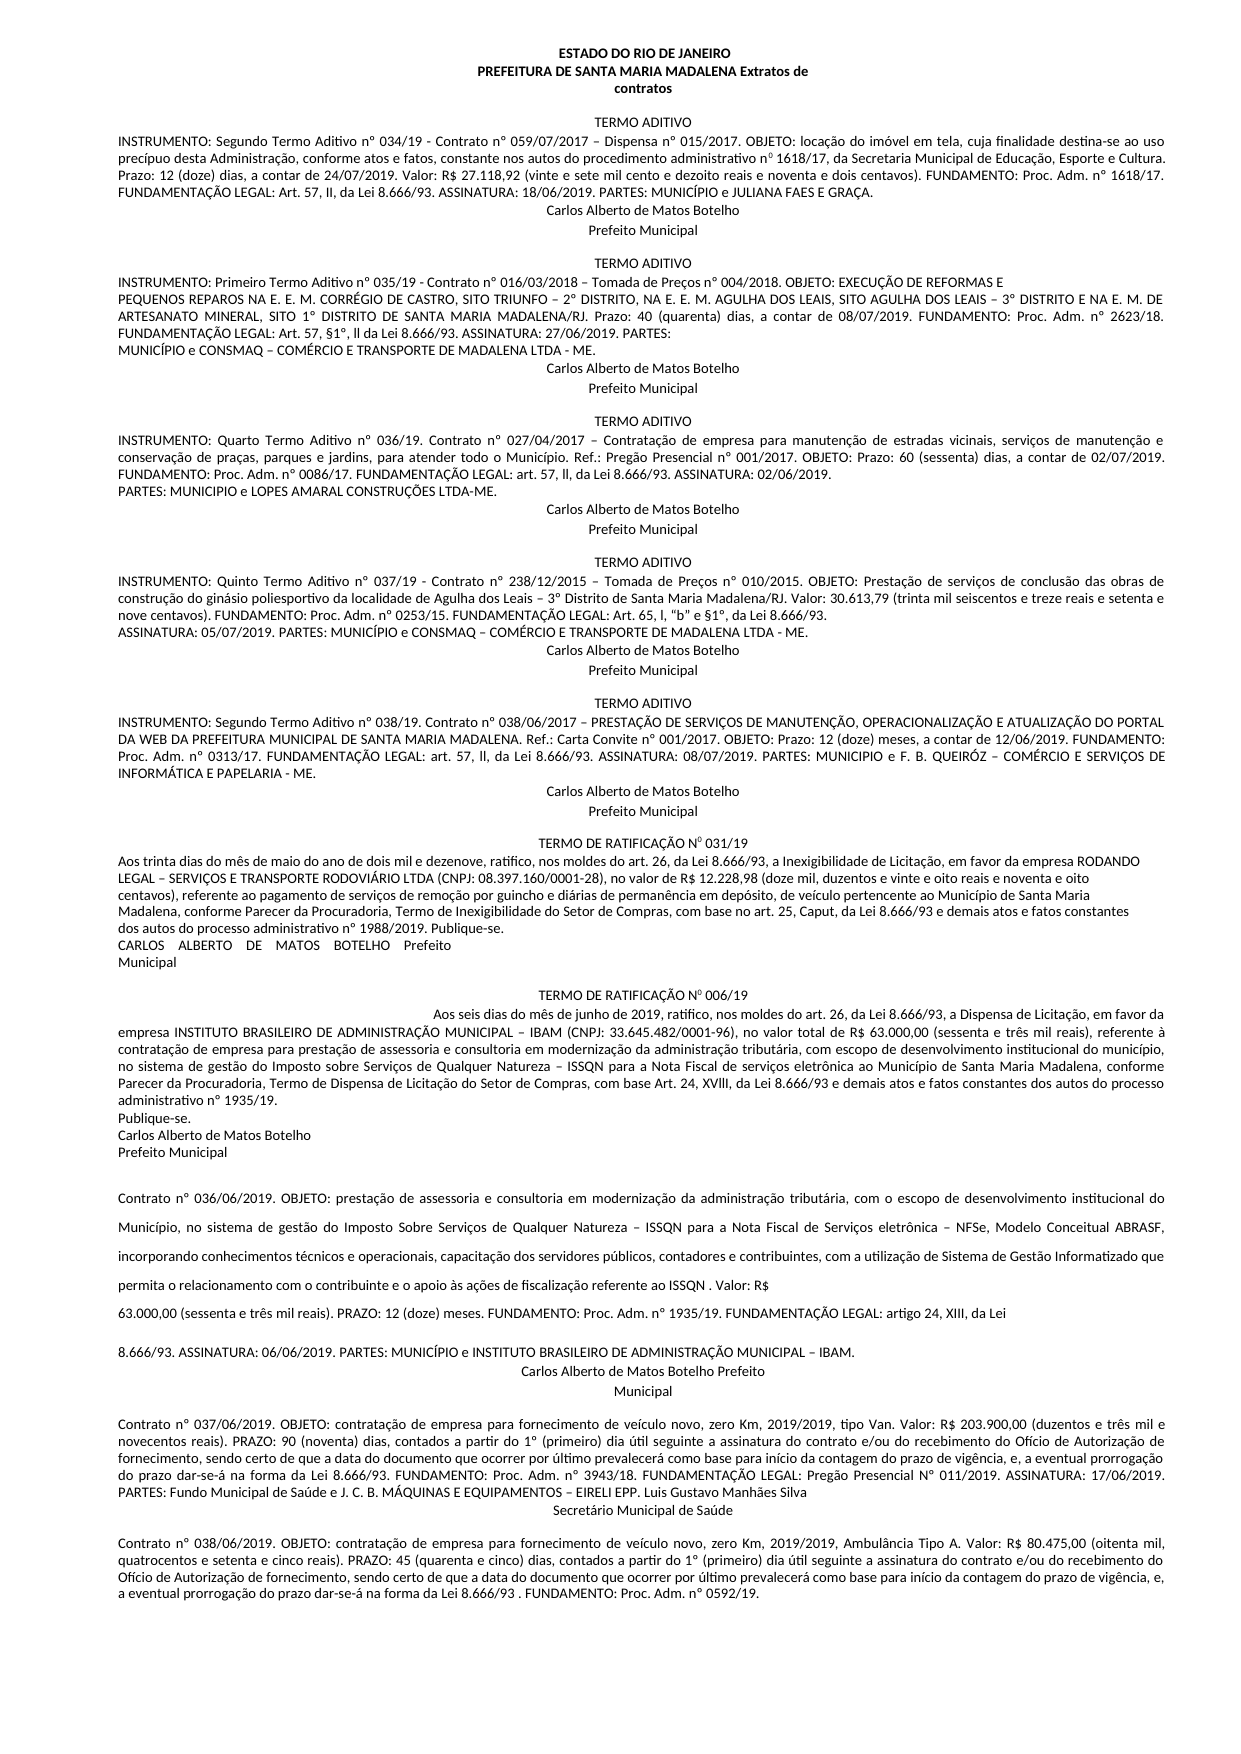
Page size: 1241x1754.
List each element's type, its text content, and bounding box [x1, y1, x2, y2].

text empresa INSTITUTO BRASILEIRO DE ADMINISTRAÇÃO MUNICIPAL – IBAM (CNPJ: 33.645.482/0001-96), no valor total de R$ 63.000,00 (sessenta e três mil reais), referente à contratação de empresa para prestação de assessoria e consultoria em modernização da administração tributária, com escopo de desenvolvimento institucional do município, no sistema de gestão do Imposto sobre Serviços de Qualquer Natureza – ISSQN para a Nota Fiscal de serviços eletrônica ao Município de Santa Maria Madalena, conforme Parecer da Procuradoria, Termo de Dispensa de Licitação do Setor de Compras, com base Art. 24, XVllI, da Lei 8.666/93 e demais atos e fatos constantes dos autos do processo administrativo nº 1935/19. [118, 1024, 1167, 1109]
text Carlos Alberto de Matos Botelho [118, 1127, 1167, 1144]
text Publique-se. [118, 1109, 1167, 1126]
text Carlos Alberto de Matos Botelho [520, 359, 766, 377]
text Carlos Alberto de Matos Botelho [520, 201, 766, 219]
text INSTRUMENTO: Segundo Termo Aditivo nº 038/19. Contrato nº 038/06/2017 – PRESTAÇÃO DE SERVIÇOS DE MANUTENÇÃO, OPERACIONALIZAÇÃO E ATUALIZAÇÃO DO PORTAL DA WEB DA PREFEITURA MUNICIPAL DE SANTA MARIA MADALENA. Ref.: Carta Convite nº 001/2017. OBJETO: Prazo: 12 (doze) meses, a contar de 12/06/2019. FUNDAMENTO: Proc. Adm. nº 0313/17. FUNDAMENTAÇÃO LEGAL: art. 57, ll, da Lei 8.666/93. ASSINATURA: 08/07/2019. PARTES: MUNICIPIO e F. B. QUEIRÓZ – COMÉRCIO E SERVIÇOS DE INFORMÁTICA E PAPELARIA - ME. [118, 714, 1167, 782]
text Contrato nº 036/06/2019. OBJETO: prestação de assessoria e consultoria em modernização da administração tributária, com o escopo de desenvolvimento institucional do Município, no sistema de gestão do Imposto Sobre Serviços de Qualquer Natureza – ISSQN para a Nota Fiscal de Serviços eletrônica – NFSe, Modelo Conceitual ABRASF, incorporando conhecimentos técnicos e operacionais, capacitação dos servidores públicos, contadores e contribuintes, com a utilização de Sistema de Gestão Informatizado que permita o relacionamento com o contribuinte e o apoio às ações de fiscalização referente ao ISSQN . Valor: R$ [118, 1189, 1167, 1294]
text 8.666/93. ASSINATURA: 06/06/2019. PARTES: MUNICÍPIO e INSTITUTO BRASILEIRO DE ADMINISTRAÇÃO MUNICIPAL – IBAM. [118, 1338, 1167, 1362]
text TERMO ADITIVO [520, 554, 766, 572]
text Aos seis dias do mês de junho de 2019, ratifico, nos moldes do art. 26, da Lei 8.666/93, a Dispensa de Licitação, em favor da [118, 1006, 1165, 1023]
text CARLOS ALBERTO DE MATOS BOTELHO Prefeito Municipal [118, 937, 452, 971]
text Carlos Alberto de Matos Botelho [520, 782, 766, 800]
text PARTES: MUNICIPIO e LOPES AMARAL CONSTRUÇÕES LTDA-ME. [118, 483, 1167, 500]
text Contrato nº 037/06/2019. OBJETO: contratação de empresa para fornecimento de veículo novo, zero Km, 2019/2019, tipo Van. Valor: R$ 203.900,00 (duzentos e três mil e novecentos reais). PRAZO: 90 (noventa) dias, contados a partir do 1º (primeiro) dia útil seguinte a assinatura do contrato e/ou do recebimento do Ofício de Autorização de fornecimento, sendo certo de que a data do documento que ocorrer por último prevalecerá como base para início da contagem do prazo de vigência, e, a eventual prorrogação do prazo dar-se-á na forma da Lei 8.666/93. FUNDAMENTO: Proc. Adm. nº 3943/18. FUNDAMENTAÇÃO LEGAL: Pregão Presencial Nº 011/2019. ASSINATURA: 17/06/2019. PARTES: Fundo Municipal de Saúde e J. C. B. MÁQUINAS E EQUIPAMENTOS – EIRELI EPP. Luis Gustavo Manhães Silva [118, 1416, 1167, 1501]
text Prefeito Municipal [520, 661, 766, 679]
text Carlos Alberto de Matos Botelho [520, 642, 766, 659]
text Carlos Alberto de Matos Botelho [520, 501, 766, 518]
text Prefeito Municipal [520, 379, 766, 397]
text Secretário Municipal de Saúde [520, 1501, 766, 1519]
text Carlos Alberto de Matos Botelho Prefeito Municipal [520, 1363, 766, 1400]
text MUNICÍPIO e CONSMAQ – COMÉRCIO E TRANSPORTE DE MADALENA LTDA - ME. [118, 342, 1167, 359]
text TERMO ADITIVO [520, 695, 766, 713]
text Prefeito Municipal [118, 1144, 1167, 1161]
text INSTRUMENTO: Quarto Termo Aditivo nº 036/19. Contrato nº 027/04/2017 – Contratação de empresa para manutenção de estradas vicinais, serviços de manutenção e conservação de praças, parques e jardins, para atender todo o Município. Ref.: Pregão Presencial nº 001/2017. OBJETO: Prazo: 60 (sessenta) dias, a contar de 02/07/2019. FUNDAMENTO: Proc. Adm. nº 0086/17. FUNDAMENTAÇÃO LEGAL: art. 57, ll, da Lei 8.666/93. ASSINATURA: 02/06/2019. [118, 432, 1167, 483]
text TERMO DE RATIFICAÇÃO N0 031/19 [520, 834, 766, 852]
text TERMO DE RATIFICAÇÃO N0 006/19 [520, 986, 766, 1004]
text 63.000,00 (sessenta e três mil reais). PRAZO: 12 (doze) meses. FUNDAMENTO: Proc. Adm. nº 1935/19. FUNDAMENTAÇÃO LEGAL: artigo 24, XIII, da Lei [118, 1305, 1167, 1322]
text Contrato nº 038/06/2019. OBJETO: contratação de empresa para fornecimento de veículo novo, zero Km, 2019/2019, Ambulância Tipo A. Valor: R$ 80.475,00 (oitenta mil, quatrocentos e setenta e cinco reais). PRAZO: 45 (quarenta e cinco) dias, contados a partir do 1º (primeiro) dia útil seguinte a assinatura do contrato e/ou do recebimento do Ofício de Autorização de fornecimento, sendo certo de que a data do documento que ocorrer por último prevalecerá como base para início da contagem do prazo de vigência, e, a eventual prorrogação do prazo dar-se-á na forma da Lei 8.666/93 . FUNDAMENTO: Proc. Adm. nº 0592/19. [118, 1535, 1167, 1603]
text Aos trinta dias do mês de maio do ano de dois mil e dezenove, ratifico, nos moldes do art. 26, da Lei 8.666/93, a Inexigibilidade de Licitação, em favor da empresa RODANDO LEGAL – SERVIÇOS E TRANSPORTE RODOVIÁRIO LTDA (CNPJ: 08.397.160/0001-28), no valor de R$ 12.228,98 (doze mil, duzentos e vinte e oito reais e noventa e oito centavos), referente ao pagamento de serviços de remoção por guincho e diárias de permanência em depósito, de veículo pertencente ao Município de Santa Maria Madalena, conforme Parecer da Procuradoria, Termo de Inexigibilidade do Setor de Compras, com base no art. 25, Caput, da Lei 8.666/93 e demais atos e fatos constantes dos autos do processo administrativo nº 1988/2019. Publique-se. [118, 853, 1154, 937]
text ASSINATURA: 05/07/2019. PARTES: MUNICÍPIO e CONSMAQ – COMÉRCIO E TRANSPORTE DE MADALENA LTDA - ME. [118, 624, 1167, 641]
text Prefeito Municipal [520, 221, 766, 239]
text Prefeito Municipal [520, 520, 766, 538]
text ESTADO DO RIO DE JANEIRO [460, 45, 826, 61]
text TERMO ADITIVO [520, 254, 766, 272]
text TERMO ADITIVO [520, 413, 766, 431]
text PEQUENOS REPAROS NA E. E. M. CORRÉGIO DE CASTRO, SITO TRIUNFO – 2º DISTRITO, NA E. E. M. AGULHA DOS LEAIS, SITO AGULHA DOS LEAIS – 3º DISTRITO E NA E. M. DE ARTESANATO MINERAL, SITO 1º DISTRITO DE SANTA MARIA MADALENA/RJ. Prazo: 40 (quarenta) dias, a contar de 08/07/2019. FUNDAMENTO: Proc. Adm. nº 2623/18. FUNDAMENTAÇÃO LEGAL: Art. 57, §1º, ll da Lei 8.666/93. ASSINATURA: 27/06/2019. PARTES: [118, 291, 1167, 342]
text TERMO ADITIVO [520, 114, 766, 131]
text Prefeito Municipal [520, 802, 766, 820]
text INSTRUMENTO: Primeiro Termo Aditivo nº 035/19 - Contrato nº 016/03/2018 – Tomada de Preços nº 004/2018. OBJETO: EXECUÇÃO DE REFORMAS E [118, 274, 1167, 291]
text INSTRUMENTO: Quinto Termo Aditivo nº 037/19 - Contrato nº 238/12/2015 – Tomada de Preços nº 010/2015. OBJETO: Prestação de serviços de conclusão das obras de construção do ginásio poliesportivo da localidade de Agulha dos Leais – 3º Distrito de Santa Maria Madalena/RJ. Valor: 30.613,79 (trinta mil seiscentos e treze reais e setenta e nove centavos). FUNDAMENTO: Proc. Adm. nº 0253/15. FUNDAMENTAÇÃO LEGAL: Art. 65, l, “b” e §1º, da Lei 8.666/93. [118, 573, 1167, 624]
text INSTRUMENTO: Segundo Termo Aditivo nº 034/19 - Contrato nº 059/07/2017 – Dispensa nº 015/2017. OBJETO: locação do imóvel em tela, cuja finalidade destina-se ao uso precípuo desta Administração, conforme atos e fatos, constante nos autos do procedimento administrativo n0 1618/17, da Secretaria Municipal de Educação, Esporte e Cultura. Prazo: 12 (doze) dias, a contar de 24/07/2019. Valor: R$ 27.118,92 (vinte e sete mil cento e dezoito reais e noventa e dois centavos). FUNDAMENTO: Proc. Adm. nº 1618/17. FUNDAMENTAÇÃO LEGAL: Art. 57, II, da Lei 8.666/93. ASSINATURA: 18/06/2019. PARTES: MUNICÍPIO e JULIANA FAES E GRAÇA. [118, 133, 1167, 201]
text PREFEITURA DE SANTA MARIA MADALENA Extratos de contratos [460, 63, 826, 97]
